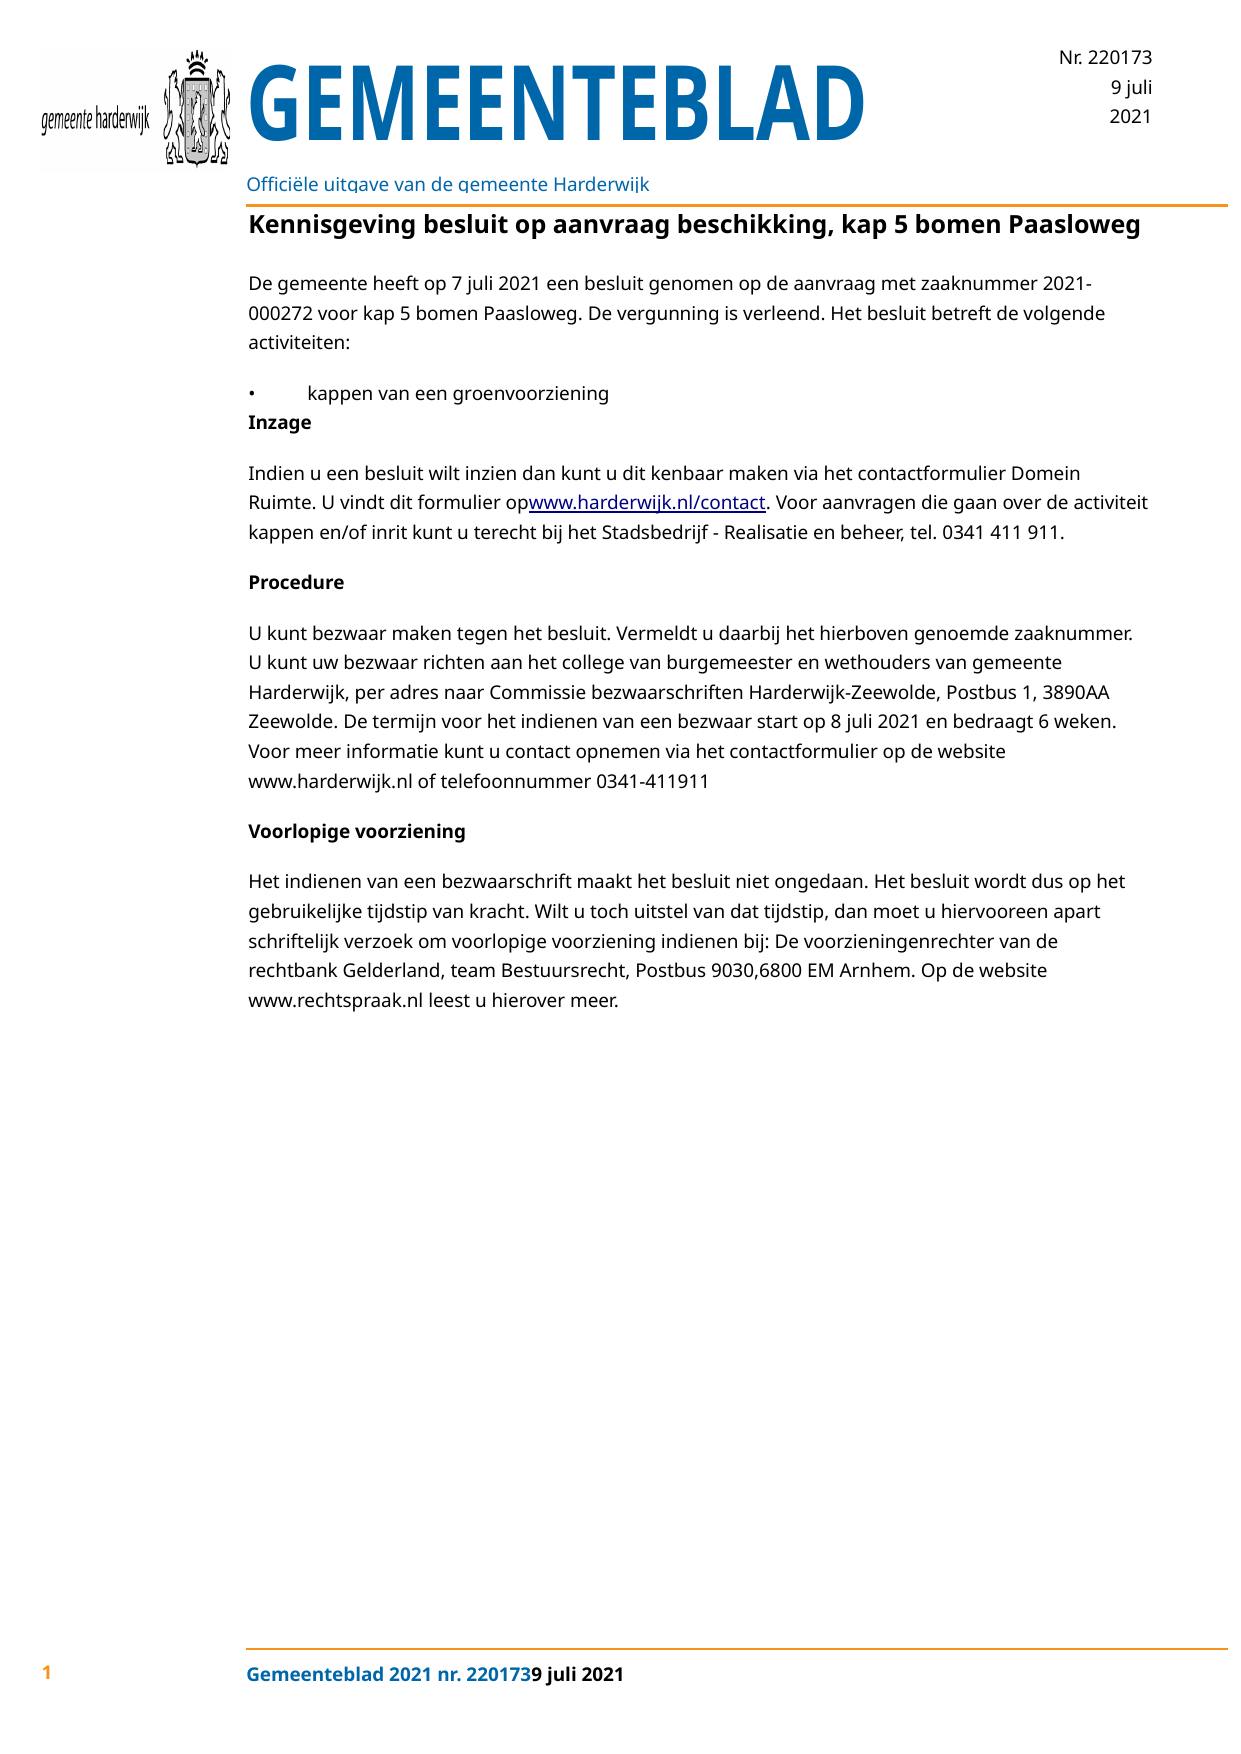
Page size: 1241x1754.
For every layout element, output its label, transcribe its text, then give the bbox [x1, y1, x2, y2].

text Inzage [248, 409, 1152, 435]
text Indien u een besluit wilt inzien dan kunt u dit kenbaar maken via het contactformulier Domein Ruimte. U vindt dit formulier opwww.harderwijk.nl/contact. Voor aanvragen die gaan over de activiteit kappen en/of inrit kunt u terecht bij het Stadsbedrijf - Realisatie en beheer, tel. 0341 411 911. [248, 460, 1152, 545]
text Het indienen van een bezwaarschrift maakt het besluit niet ongedaan. Het besluit wordt dus op het gebruikelijke tijdstip van kracht. Wilt u toch uitstel van dat tijdstip, dan moet u hiervooreen apart schriftelijk verzoek om voorlopige voorziening indienen bij: De voorzieningenrechter van de rechtbank Gelderland, team Bestuursrecht, Postbus 9030,6800 EM Arnhem. Op de website www.rechtspraak.nl leest u hierover meer. [248, 869, 1152, 1013]
picture [41, 47, 231, 172]
list kappen van een groenvoorziening [248, 380, 1152, 406]
text U kunt bezwaar maken tegen het besluit. Vermeldt u daarbij het hierboven genoemde zaaknummer. U kunt uw bezwaar richten aan het college van burgemeester en wethouders van gemeente Harderwijk, per adres naar Commissie bezwaarschriften Harderwijk-Zeewolde, Postbus 1, 3890AA Zeewolde. De termijn voor het indienen van een bezwaar start op 8 juli 2021 en bedraagt 6 weken. Voor meer informatie kunt u contact opnemen via het contactformulier op de website www.harderwijk.nl of telefoonnummer 0341-411911 [248, 620, 1152, 793]
text Procedure [248, 569, 1152, 595]
text Voorlopige voorziening [248, 818, 1152, 844]
text Kennisgeving besluit op aanvraag beschikking, kap 5 bomen Paasloweg [248, 207, 1152, 241]
text De gemeente heeft op 7 juli 2021 een besluit genomen op de aanvraag met zaaknummer 2021-000272 voor kap 5 bomen Paasloweg. De vergunning is verleend. Het besluit betreft de volgende activiteiten: [248, 270, 1152, 355]
